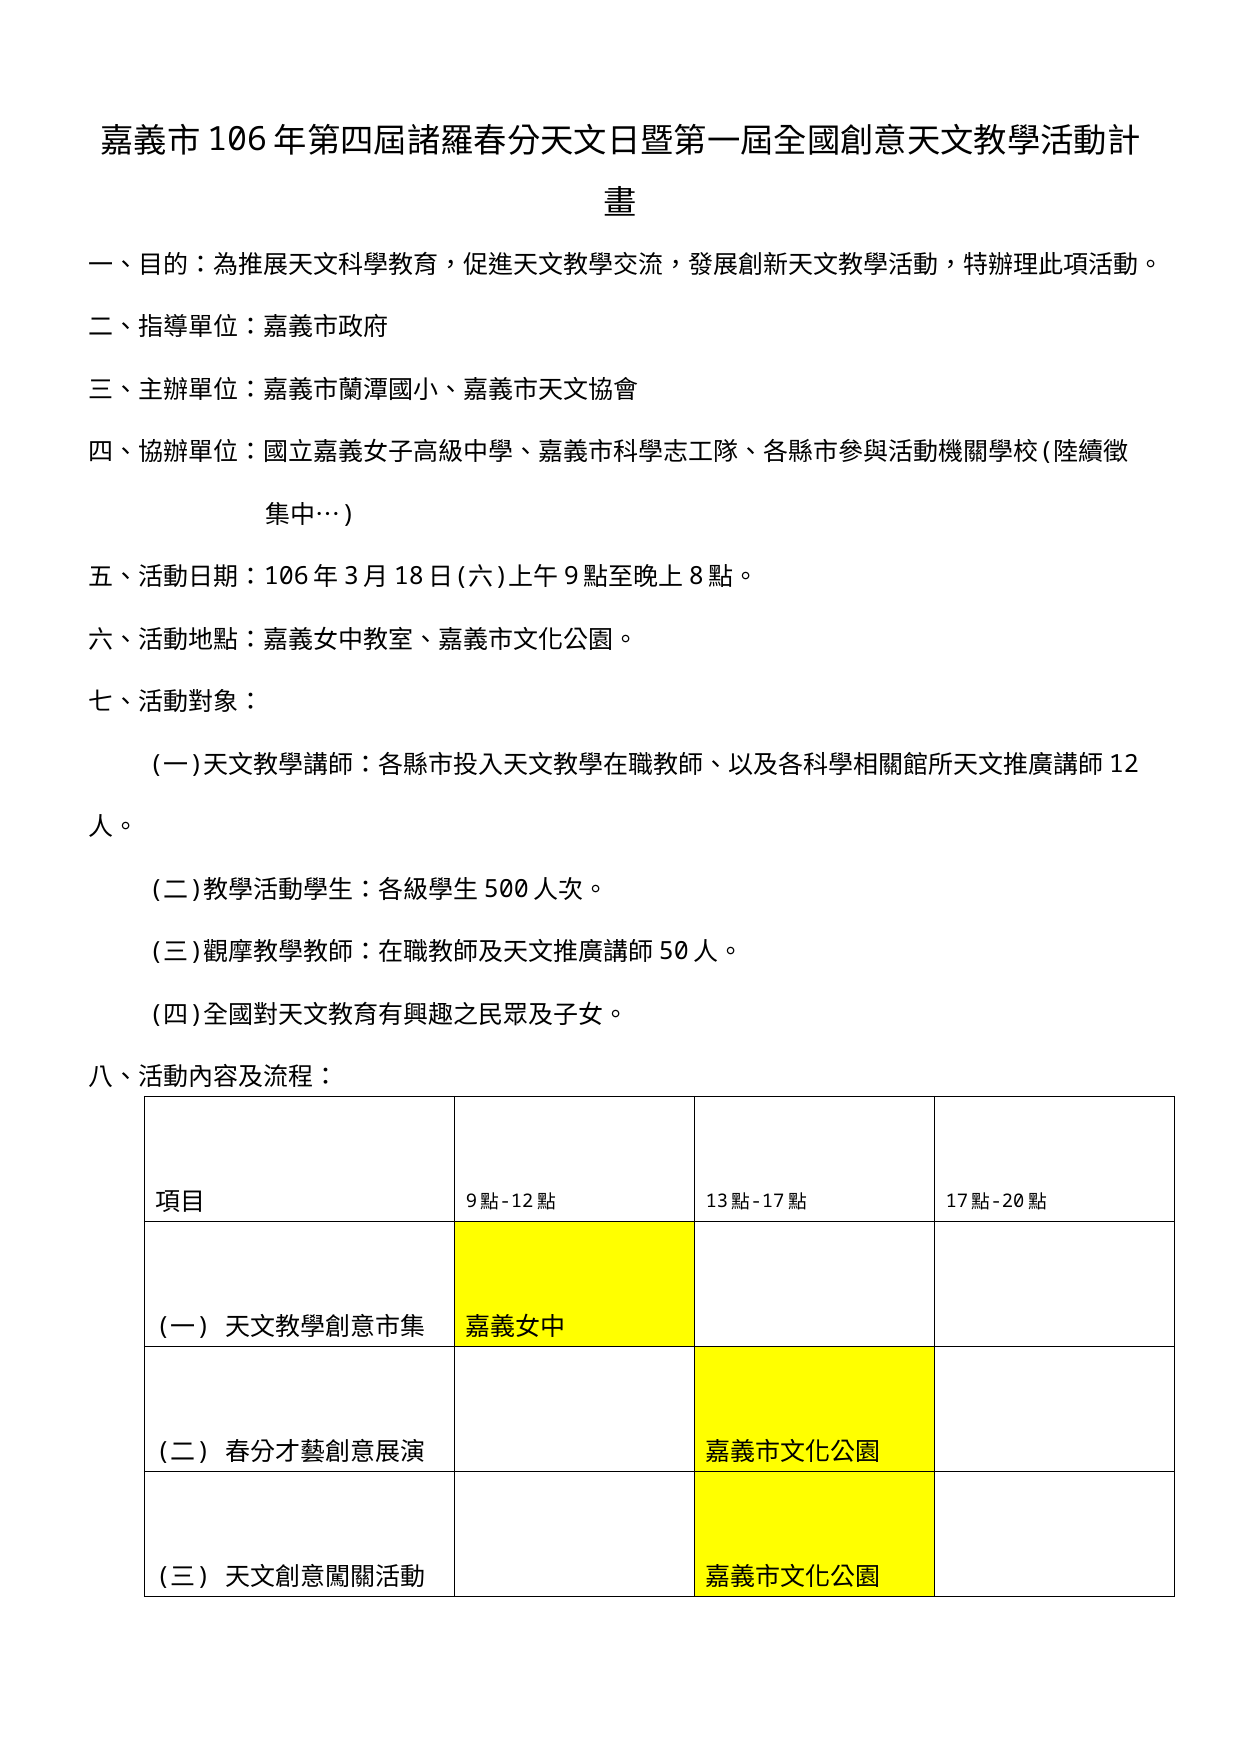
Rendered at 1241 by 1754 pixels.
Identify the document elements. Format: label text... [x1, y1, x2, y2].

table_cell (二) 春分才藝創意展演 [145, 1347, 454, 1471]
text (四)全國對天文教育有興趣之民眾及子女。 [89, 971, 1152, 1033]
table_header 17點-20點 [935, 1097, 1174, 1221]
text 四、協辦單位：國立嘉義女子高級中學、嘉義市科學志工隊、各縣市參與活動機關學校(陸續徵集中…) [89, 408, 1152, 533]
table_cell (三) 天文創意闖關活動 [145, 1472, 454, 1596]
table_cell [455, 1472, 694, 1596]
text (一)天文教學講師：各縣市投入天文教學在職教師、以及各科學相關館所天文推廣講師12人。 [89, 721, 1152, 846]
table_cell 嘉義女中 [455, 1222, 694, 1346]
table_cell (一) 天文教學創意市集 [145, 1222, 454, 1346]
text 七、活動對象： [89, 658, 1152, 721]
table_cell [695, 1222, 934, 1346]
text 二、指導單位：嘉義市政府 [89, 283, 1152, 346]
text 三、主辦單位：嘉義市蘭潭國小、嘉義市天文協會 [89, 346, 1152, 408]
table_header 13點-17點 [695, 1097, 934, 1221]
table_cell 嘉義市文化公園 [695, 1472, 934, 1596]
text 嘉義市106年第四屆諸羅春分天文日暨第一屆全國創意天文教學活動計畫 [89, 96, 1152, 221]
table_cell [935, 1472, 1174, 1596]
text 五、活動日期：106年3月18日(六)上午9點至晚上8點。 [89, 533, 1152, 596]
table_cell [935, 1222, 1174, 1346]
table_cell [455, 1347, 694, 1471]
text 六、活動地點：嘉義女中教室、嘉義市文化公園。 [89, 596, 1152, 658]
text (二)教學活動學生：各級學生500人次。 [89, 846, 1152, 908]
text 一、目的：為推展天文科學教育，促進天文教學交流，發展創新天文教學活動，特辦理此項活動。 [89, 221, 1152, 283]
table_cell 嘉義市文化公園 [695, 1347, 934, 1471]
table_header 9點-12點 [455, 1097, 694, 1221]
table_cell [935, 1347, 1174, 1471]
text 八、活動內容及流程： [89, 1033, 1152, 1096]
text (三)觀摩教學教師：在職教師及天文推廣講師50人。 [89, 908, 1152, 971]
table_header 項目 [145, 1097, 454, 1221]
